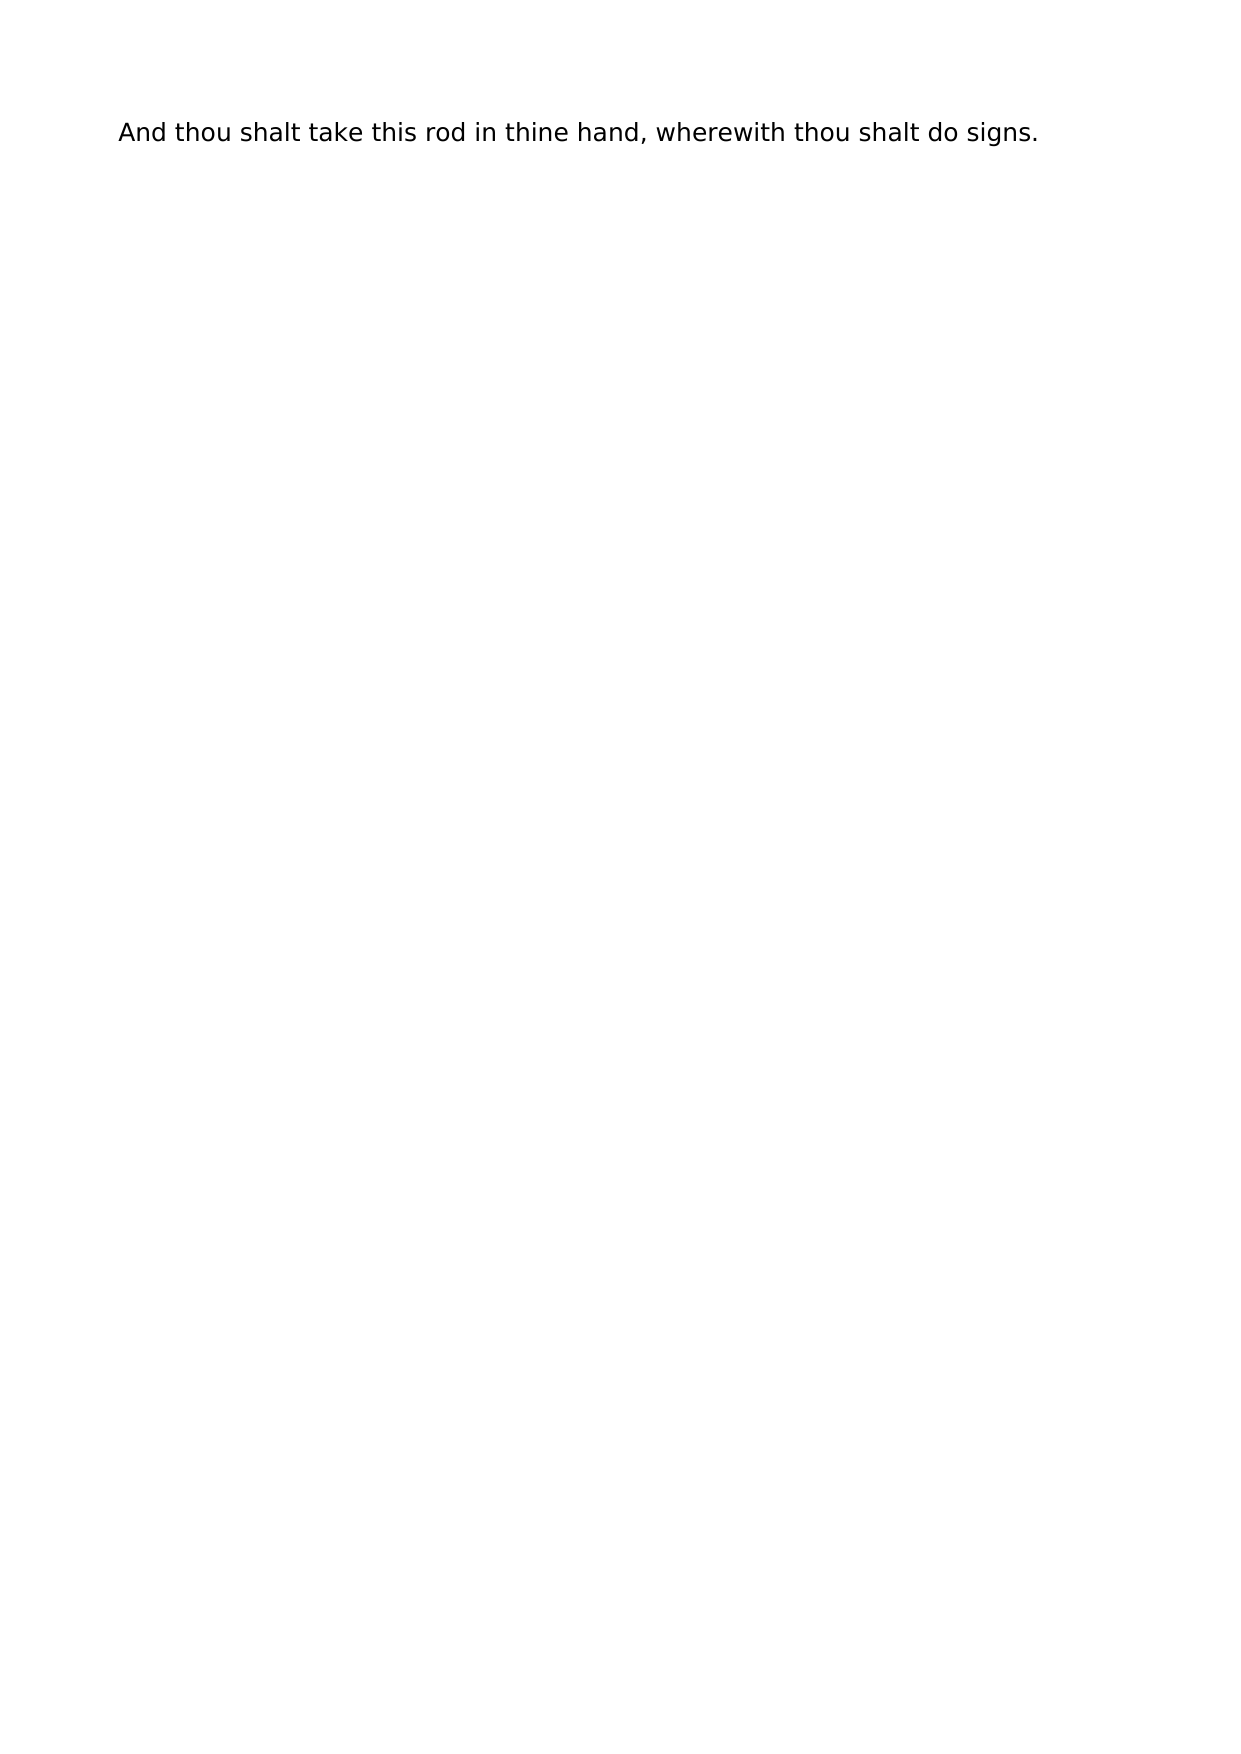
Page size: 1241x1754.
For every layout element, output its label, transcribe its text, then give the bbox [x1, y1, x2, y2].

text And thou shalt take this rod in thine hand, wherewith thou shalt do signs. [118, 118, 1122, 147]
